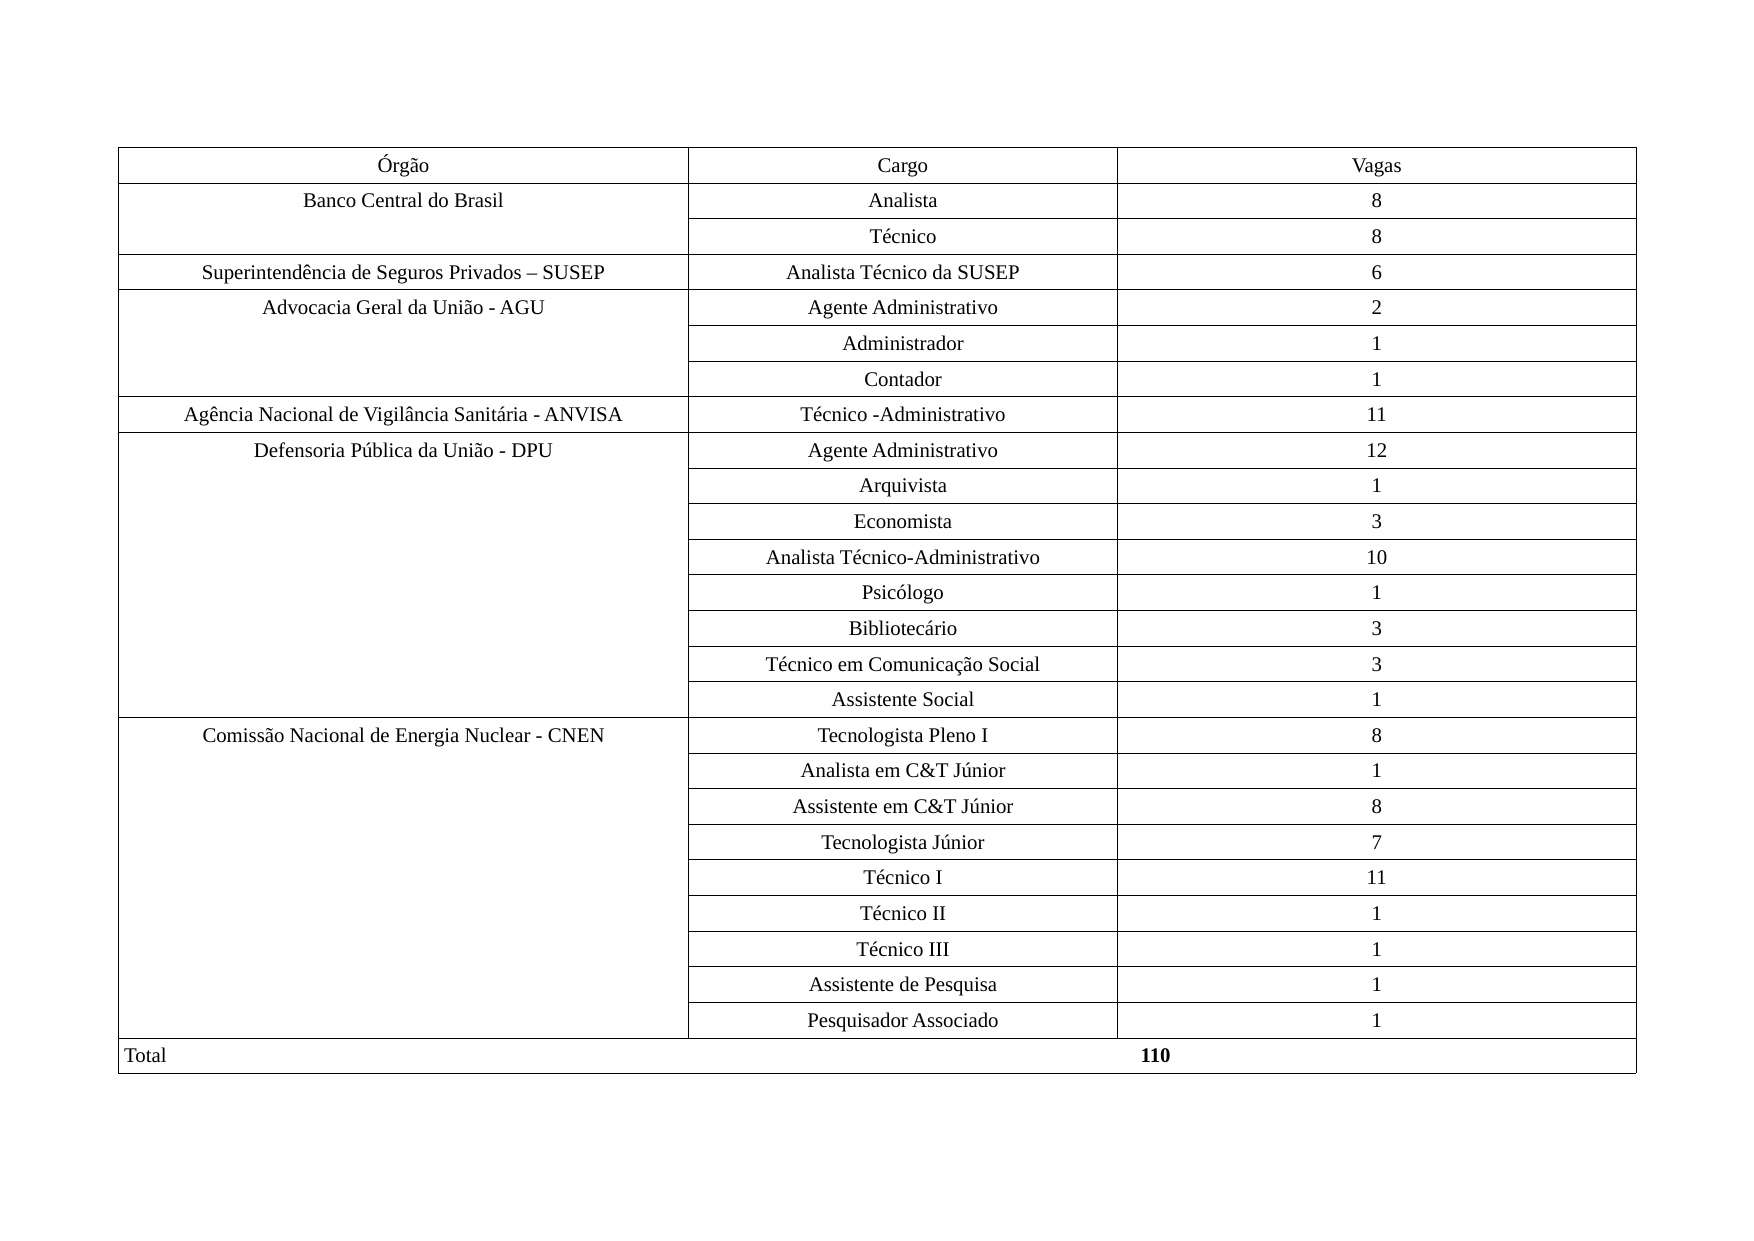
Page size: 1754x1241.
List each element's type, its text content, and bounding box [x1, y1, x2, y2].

table_cell 8 [1118, 184, 1636, 218]
table_cell Banco Central do Brasil [119, 184, 688, 254]
table_cell 1 [1118, 1003, 1636, 1037]
table_cell Tecnologista Júnior [689, 825, 1117, 859]
table_cell Técnico II [689, 896, 1117, 931]
table_cell 11 [1118, 860, 1636, 895]
table_cell Contador [689, 362, 1117, 396]
table_cell 12 [1118, 433, 1636, 467]
table_cell Total 110 [119, 1039, 1636, 1073]
table_cell Assistente de Pesquisa [689, 967, 1117, 1002]
table_cell 1 [1118, 682, 1636, 717]
table_cell 11 [1118, 397, 1636, 432]
table_cell Administrador [689, 326, 1117, 361]
table_cell Analista [689, 184, 1117, 218]
table_cell 8 [1118, 718, 1636, 752]
table_header Cargo [689, 148, 1117, 182]
table_cell Tecnologista Pleno I [689, 718, 1117, 752]
table_cell Advocacia Geral da União - AGU [119, 290, 688, 396]
table_cell Técnico I [689, 860, 1117, 895]
table_cell Agente Administrativo [689, 290, 1117, 325]
table_cell 1 [1118, 896, 1636, 931]
table_cell Psicólogo [689, 575, 1117, 610]
table_cell 1 [1118, 362, 1636, 396]
table_cell 6 [1118, 255, 1636, 289]
table_header Órgão [119, 148, 688, 182]
table_cell 3 [1118, 611, 1636, 646]
table_cell Bibliotecário [689, 611, 1117, 646]
table_cell Comissão Nacional de Energia Nuclear - CNEN [119, 718, 688, 1037]
table_cell 1 [1118, 326, 1636, 361]
table_cell Técnico em Comunicação Social [689, 647, 1117, 681]
table_cell 1 [1118, 469, 1636, 503]
table_cell Agente Administrativo [689, 433, 1117, 467]
table_cell Agência Nacional de Vigilância Sanitária - ANVISA [119, 397, 688, 432]
table_cell Analista Técnico da SUSEP [689, 255, 1117, 289]
table_cell Superintendência de Seguros Privados – SUSEP [119, 255, 688, 289]
table_cell Técnico [689, 219, 1117, 254]
table_cell Analista Técnico-Administrativo [689, 540, 1117, 574]
table_cell Assistente em C&T Júnior [689, 789, 1117, 824]
table_cell 2 [1118, 290, 1636, 325]
table_cell 8 [1118, 789, 1636, 824]
table_cell 8 [1118, 219, 1636, 254]
table_cell 1 [1118, 967, 1636, 1002]
table_cell Técnico III [689, 932, 1117, 966]
table_cell Economista [689, 504, 1117, 539]
table_cell Assistente Social [689, 682, 1117, 717]
table_cell 1 [1118, 932, 1636, 966]
table_cell 1 [1118, 754, 1636, 788]
table_cell Técnico -Administrativo [689, 397, 1117, 432]
table_cell Pesquisador Associado [689, 1003, 1117, 1037]
table_cell Defensoria Pública da União - DPU [119, 433, 688, 717]
table_header Vagas [1118, 148, 1636, 182]
table_cell 10 [1118, 540, 1636, 574]
table_cell Arquivista [689, 469, 1117, 503]
table_cell 7 [1118, 825, 1636, 859]
table_cell 3 [1118, 647, 1636, 681]
table_cell 1 [1118, 575, 1636, 610]
table_cell Analista em C&T Júnior [689, 754, 1117, 788]
table_cell 3 [1118, 504, 1636, 539]
